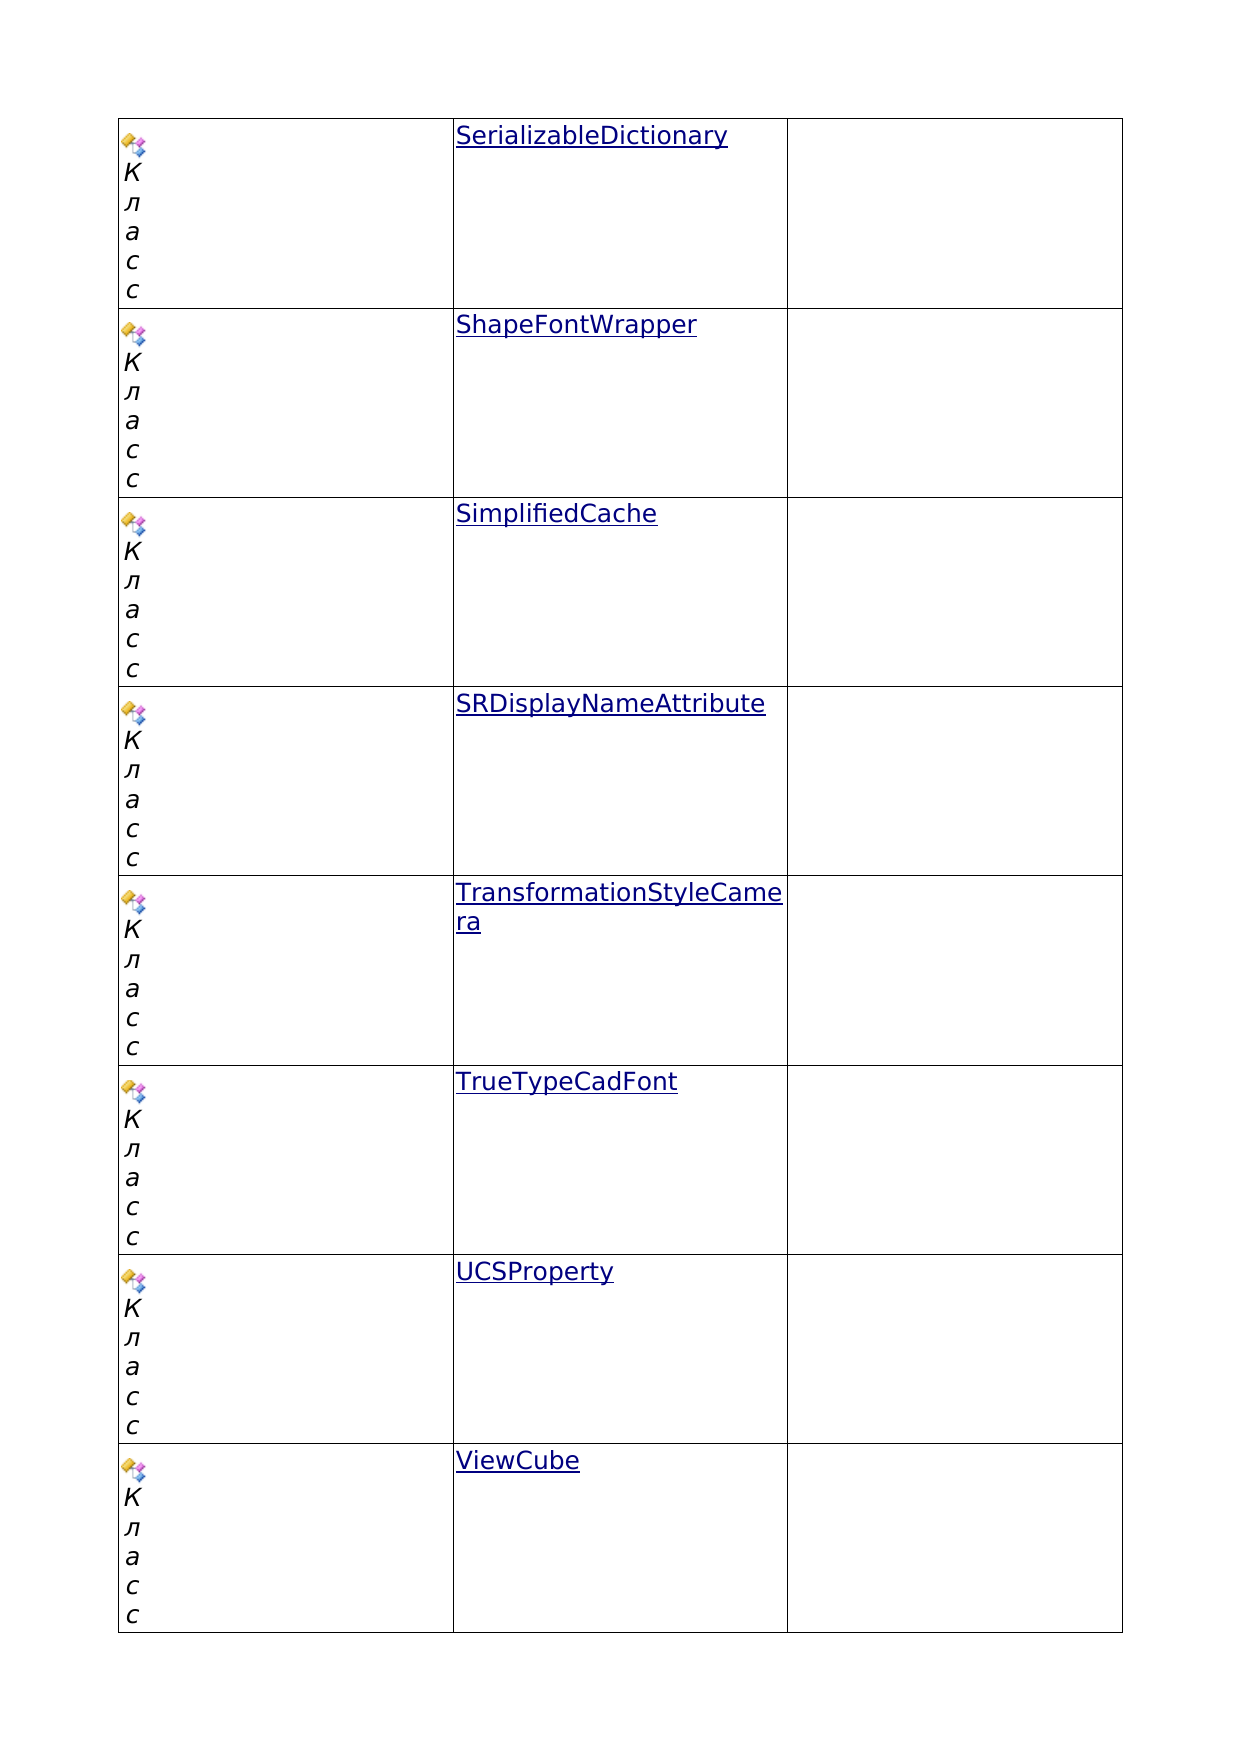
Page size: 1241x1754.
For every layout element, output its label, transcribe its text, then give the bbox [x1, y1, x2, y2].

table_cell TransformationStyleCamera [454, 876, 787, 1064]
table_cell ShapeFontWrapper [454, 309, 787, 497]
table_cell [119, 309, 453, 497]
table_cell SimplifiedCache [454, 498, 787, 686]
table_cell [119, 876, 453, 1064]
picture [121, 1458, 147, 1484]
picture [121, 512, 147, 538]
table_cell [788, 498, 1122, 686]
table_cell [788, 687, 1122, 875]
picture [121, 1080, 147, 1105]
table_cell [788, 876, 1122, 1064]
table_cell [788, 1444, 1122, 1632]
table_cell [119, 1444, 453, 1632]
table_cell [788, 309, 1122, 497]
table_cell [119, 119, 453, 307]
picture [121, 322, 147, 348]
table_cell SerializableDictionary [454, 119, 787, 307]
table_cell [119, 1255, 453, 1443]
table_cell ViewCube [454, 1444, 787, 1632]
table_cell [119, 1066, 453, 1254]
table_cell [788, 1066, 1122, 1254]
table_cell [119, 498, 453, 686]
picture [121, 133, 147, 159]
table_cell UCSProperty [454, 1255, 787, 1443]
table_cell SRDisplayNameAttribute [454, 687, 787, 875]
table_cell [788, 1255, 1122, 1443]
picture [121, 890, 147, 916]
table_cell [788, 119, 1122, 307]
table_cell [119, 687, 453, 875]
picture [121, 1269, 147, 1295]
picture [121, 701, 147, 727]
table_cell TrueTypeCadFont [454, 1066, 787, 1254]
